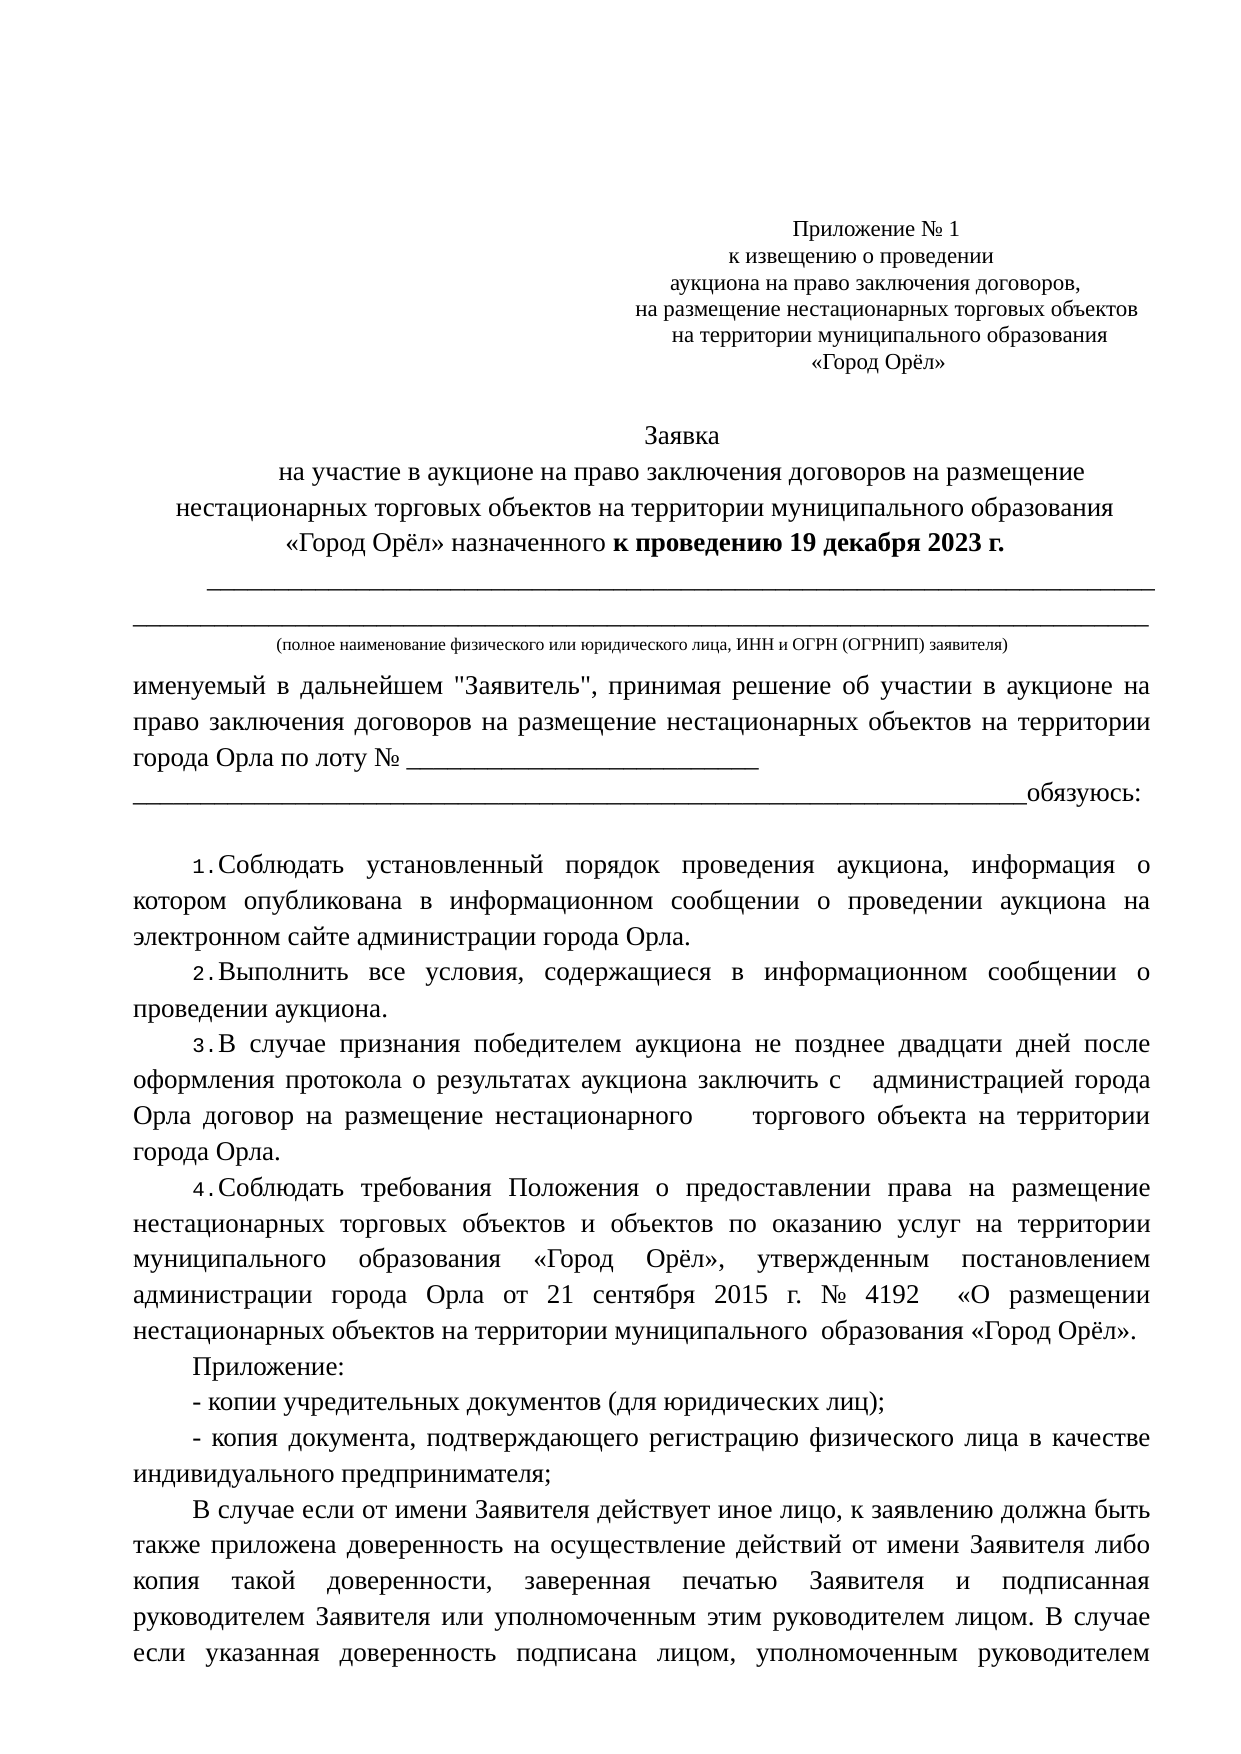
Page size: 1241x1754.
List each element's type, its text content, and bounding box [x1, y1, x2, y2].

text (полное наименование физического или юридического лица, ИНН и ОГРН (ОГРНИП) заявителя) [133, 633, 1152, 665]
text к извещению о проведении [177, 242, 1152, 269]
list Соблюдать требования Положения о предоставлении права на размещение нестационарных торговых объектов и объектов по оказанию услуг на территории муниципального образования «Город Орёл», утвержденным постановлением администрации города Орла от 21 сентября 2015 г. № 4192 «О размещении нестационарных объектов на территории муниципального образования «Город Орёл». [133, 1171, 1152, 1345]
text «Город Орёл» [177, 348, 1152, 374]
text - копия документа, подтверждающего регистрацию физического лица в качестве индивидуального предпринимателя; [133, 1421, 1152, 1488]
text на участие в аукционе на право заключения договоров на размещение нестационарных торговых объектов на территории муниципального образования «Город Орёл» назначенного к проведению 19 декабря 2023 г. [133, 455, 1157, 557]
list В случае признания победителем аукциона не позднее двадцати дней после оформления протокола о результатах аукциона заключить с администрацией города Орла договор на размещение нестационарного торгового объекта на территории города Орла. [133, 1027, 1152, 1166]
text - копии учредительных документов (для юридических лиц); [133, 1386, 1152, 1417]
list Соблюдать установленный порядок проведения аукциона, информация о котором опубликована в информационном сообщении о проведении аукциона на электронном сайте администрации города Орла. [133, 848, 1152, 951]
text _________________________________________________________________________________________________________________________________________________ [133, 562, 1157, 629]
text В случае если от имени Заявителя действует иное лицо, к заявлению должна быть также приложена доверенность на осуществление действий от имени Заявителя либо копия такой доверенности, заверенная печатью Заявителя и подписанная руководителем Заявителя или уполномоченным этим руководителем лицом. В случае если указанная доверенность подписана лицом, уполномоченным руководителем [133, 1493, 1152, 1667]
text аукциона на право заключения договоров, [177, 269, 1152, 295]
text Приложение № 1 [177, 212, 1152, 242]
text именуемый в дальнейшем "Заявитель", принимая решение об участии в аукционе на право заключения договоров на размещение нестационарных объектов на территории города Орла по лоту № __________________________ [133, 669, 1152, 772]
text __________________________________________________________________обязуюсь: [133, 776, 1152, 808]
text Заявка [133, 419, 1157, 450]
text Приложение: [133, 1350, 1152, 1381]
text на размещение нестационарных торговых объектов [177, 295, 1152, 322]
text на территории муниципального образования [177, 322, 1152, 348]
list Выполнить все условия, содержащиеся в информационном сообщении о проведении аукциона. [133, 956, 1152, 1023]
